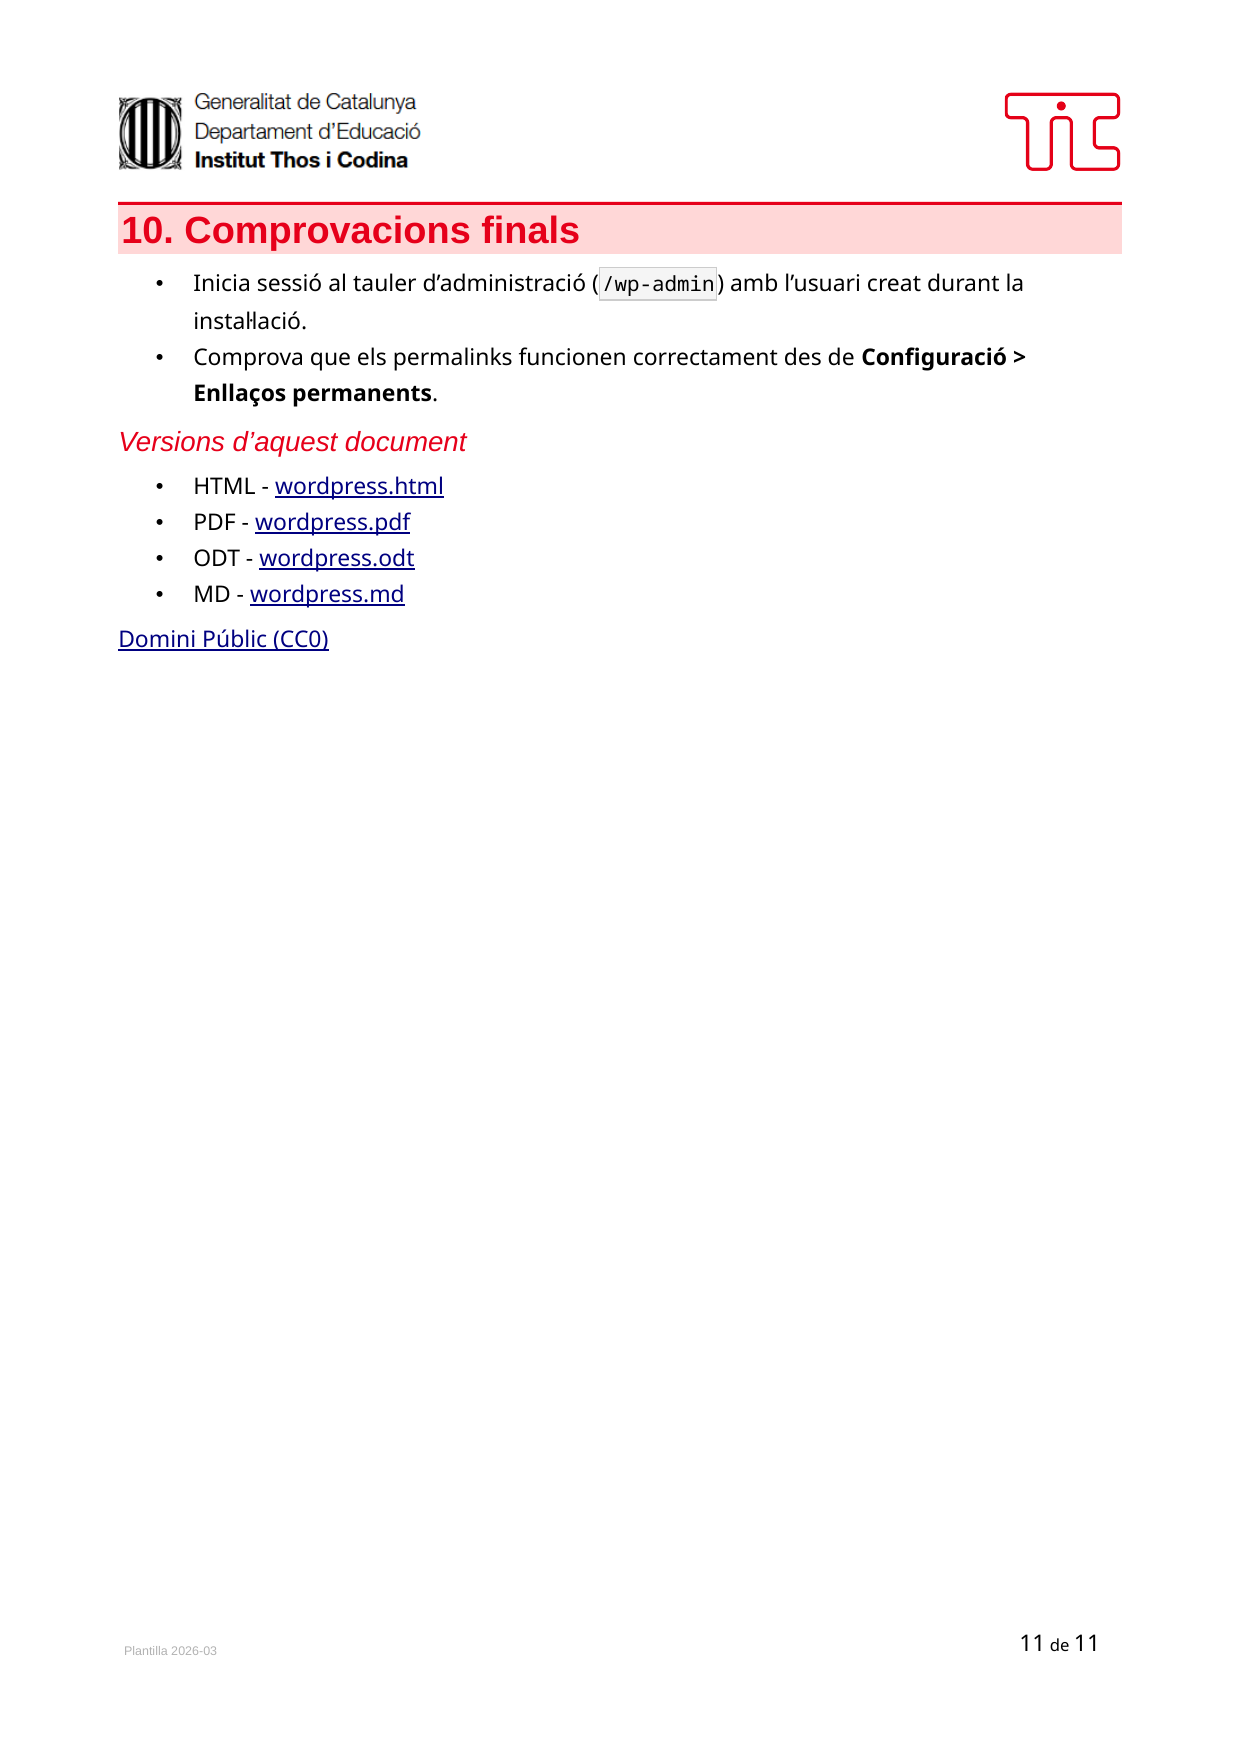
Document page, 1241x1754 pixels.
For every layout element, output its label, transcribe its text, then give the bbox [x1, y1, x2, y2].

subtitle Versions d’aquest document [118, 426, 1122, 457]
subtitle 10. Comprovacions finals [118, 205, 1122, 254]
list ODT - wordpress.odt [156, 542, 1122, 573]
picture [118, 92, 422, 171]
list Comprova que els permalinks funcionen correctament des de Configuració > Enllaços permanents. [156, 341, 1122, 408]
list HTML - wordpress.html [156, 470, 1122, 501]
picture [1004, 92, 1123, 171]
list MD - wordpress.md [156, 578, 1122, 609]
list PDF - wordpress.pdf [156, 506, 1122, 537]
list Inicia sessió al tauler d’administració (/wp-admin) amb l’usuari creat durant la instal·lació. [156, 267, 1122, 337]
text Domini Públic (CC0) [118, 623, 1122, 654]
